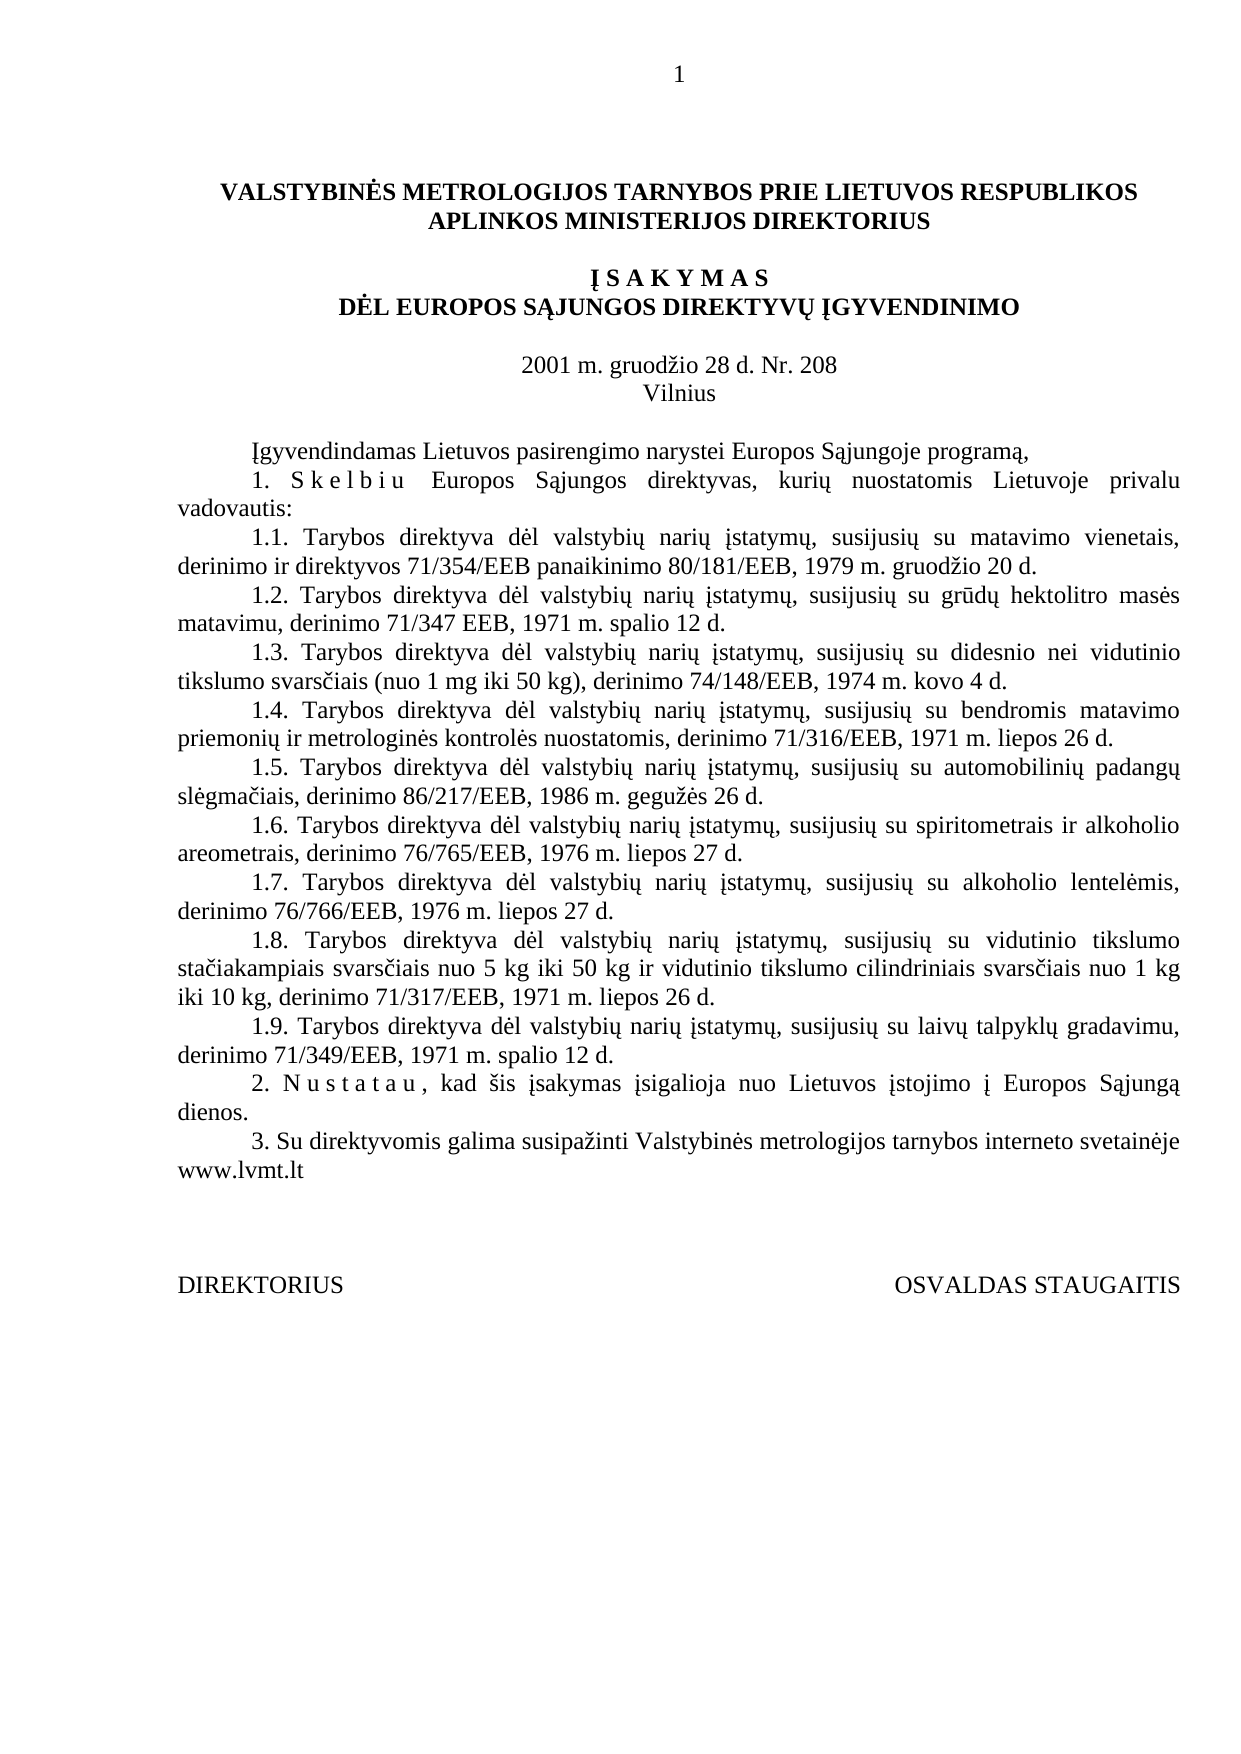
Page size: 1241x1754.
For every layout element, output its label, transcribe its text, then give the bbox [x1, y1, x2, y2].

text 1. Skelbiu Europos Sąjungos direktyvas, kurių nuostatomis Lietuvoje privalu vadovautis: [177, 465, 1181, 522]
text Vilnius [177, 378, 1181, 407]
text 2001 m. gruodžio 28 d. Nr. 208 [177, 350, 1181, 378]
text Įgyvendindamas Lietuvos pasirengimo narystei Europos Sąjungoje programą, [177, 436, 1181, 465]
text 1.1. Tarybos direktyva dėl valstybių narių įstatymų, susijusių su matavimo vienetais, derinimo ir direktyvos 71/354/EEB panaikinimo 80/181/EEB, 1979 m. gruodžio 20 d. [177, 522, 1181, 580]
text 1.6. Tarybos direktyva dėl valstybių narių įstatymų, susijusių su spiritometrais ir alkoholio areometrais, derinimo 76/765/EEB, 1976 m. liepos 27 d. [177, 810, 1181, 867]
text 1.9. Tarybos direktyva dėl valstybių narių įstatymų, susijusių su laivų talpyklų gradavimu, derinimo 71/349/EEB, 1971 m. spalio 12 d. [177, 1011, 1181, 1068]
text DĖL EUROPOS SĄJUNGOS DIREKTYVŲ ĮGYVENDINIMO [177, 292, 1181, 321]
text 1.7. Tarybos direktyva dėl valstybių narių įstatymų, susijusių su alkoholio lentelėmis, derinimo 76/766/EEB, 1976 m. liepos 27 d. [177, 867, 1181, 925]
text Į S A K Y M A S [177, 263, 1181, 292]
text DIREKTORIUS OSVALDAS STAUGAITIS [177, 1270, 1181, 1298]
text VALSTYBINĖS METROLOGIJOS TARNYBOS PRIE LIETUVOS RESPUBLIKOS APLINKOS MINISTERIJOS DIREKTORIUS [177, 177, 1181, 235]
text 1.8. Tarybos direktyva dėl valstybių narių įstatymų, susijusių su vidutinio tikslumo stačiakampiais svarsčiais nuo 5 kg iki 50 kg ir vidutinio tikslumo cilindriniais svarsčiais nuo 1 kg iki 10 kg, derinimo 71/317/EEB, 1971 m. liepos 26 d. [177, 925, 1181, 1011]
text 1.4. Tarybos direktyva dėl valstybių narių įstatymų, susijusių su bendromis matavimo priemonių ir metrologinės kontrolės nuostatomis, derinimo 71/316/EEB, 1971 m. liepos 26 d. [177, 695, 1181, 752]
text 3. Su direktyvomis galima susipažinti Valstybinės metrologijos tarnybos interneto svetainėje www.lvmt.lt [177, 1126, 1181, 1183]
text 1.2. Tarybos direktyva dėl valstybių narių įstatymų, susijusių su grūdų hektolitro masės matavimu, derinimo 71/347 EEB, 1971 m. spalio 12 d. [177, 580, 1181, 637]
text 1.3. Tarybos direktyva dėl valstybių narių įstatymų, susijusių su didesnio nei vidutinio tikslumo svarsčiais (nuo 1 mg iki 50 kg), derinimo 74/148/EEB, 1974 m. kovo 4 d. [177, 637, 1181, 695]
text 1.5. Tarybos direktyva dėl valstybių narių įstatymų, susijusių su automobilinių padangų slėgmačiais, derinimo 86/217/EEB, 1986 m. gegužės 26 d. [177, 752, 1181, 810]
text 2. Nustatau, kad šis įsakymas įsigalioja nuo Lietuvos įstojimo į Europos Sąjungą dienos. [177, 1068, 1181, 1126]
